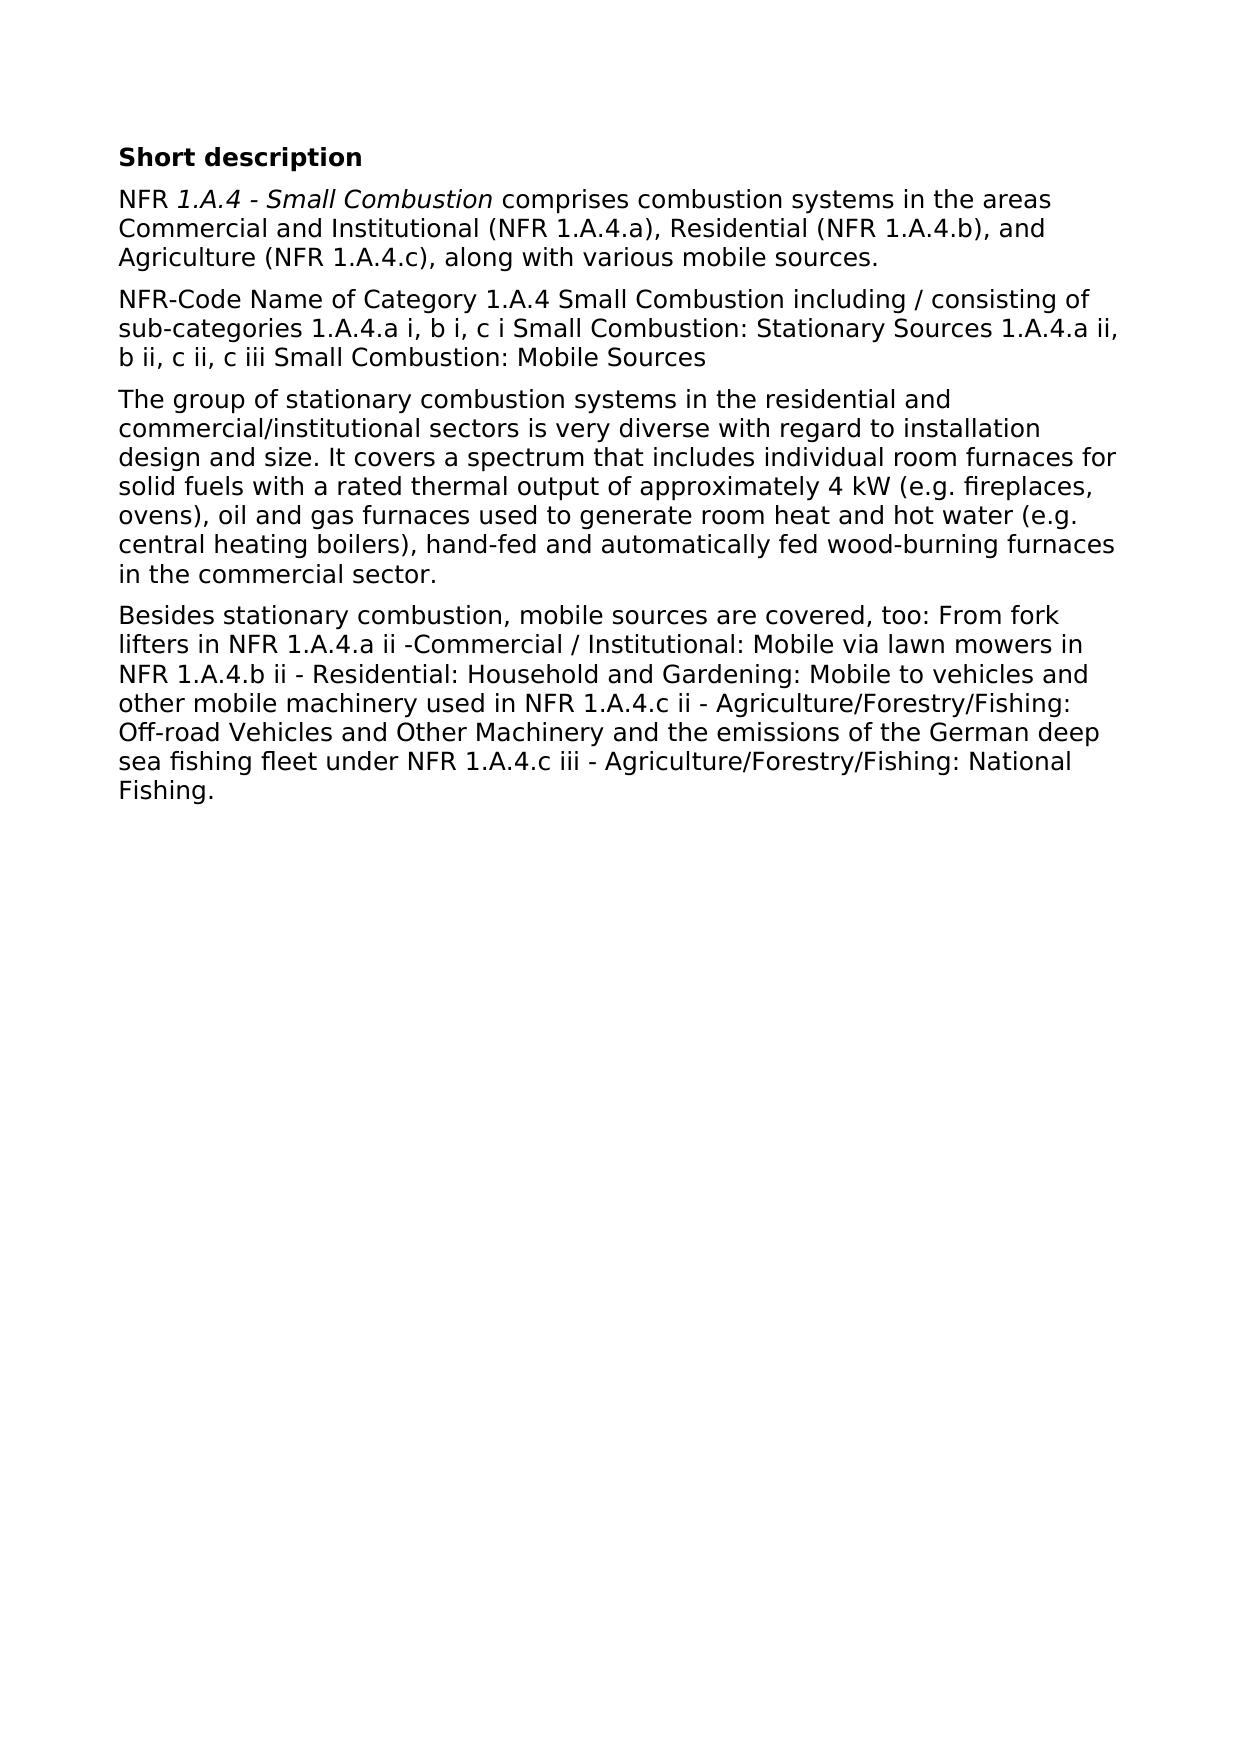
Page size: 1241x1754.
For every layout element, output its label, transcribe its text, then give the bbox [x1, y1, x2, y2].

text Besides stationary combustion, mobile sources are covered, too: From fork lifters in NFR 1.A.4.a ii -Commercial / Institutional: Mobile via lawn mowers in NFR 1.A.4.b ii - Residential: Household and Gardening: Mobile to vehicles and other mobile machinery used in NFR 1.A.4.c ii - Agriculture/Forestry/Fishing: Off-road Vehicles and Other Machinery and the emissions of the German deep sea fishing fleet under NFR 1.A.4.c iii - Agriculture/Forestry/Fishing: National Fishing. [118, 601, 1122, 806]
text The group of stationary combustion systems in the residential and commercial/institutional sectors is very diverse with regard to installation design and size. It covers a spectrum that includes individual room furnaces for solid fuels with a rated thermal output of approximately 4 kW (e.g. fireplaces, ovens), oil and gas furnaces used to generate room heat and hot water (e.g. central heating boilers), hand-fed and automatically fed wood-burning furnaces in the commercial sector. [118, 385, 1122, 589]
subtitle Short description [118, 143, 1122, 172]
text NFR-Code Name of Category 1.A.4 Small Combustion including / consisting of sub-categories 1.A.4.a i, b i, c i Small Combustion: Stationary Sources 1.A.4.a ii, b ii, c ii, c iii Small Combustion: Mobile Sources [118, 285, 1122, 372]
text NFR 1.A.4 - Small Combustion comprises combustion systems in the areas Commercial and Institutional (NFR 1.A.4.a), Residential (NFR 1.A.4.b), and Agriculture (NFR 1.A.4.c), along with various mobile sources. [118, 185, 1122, 272]
